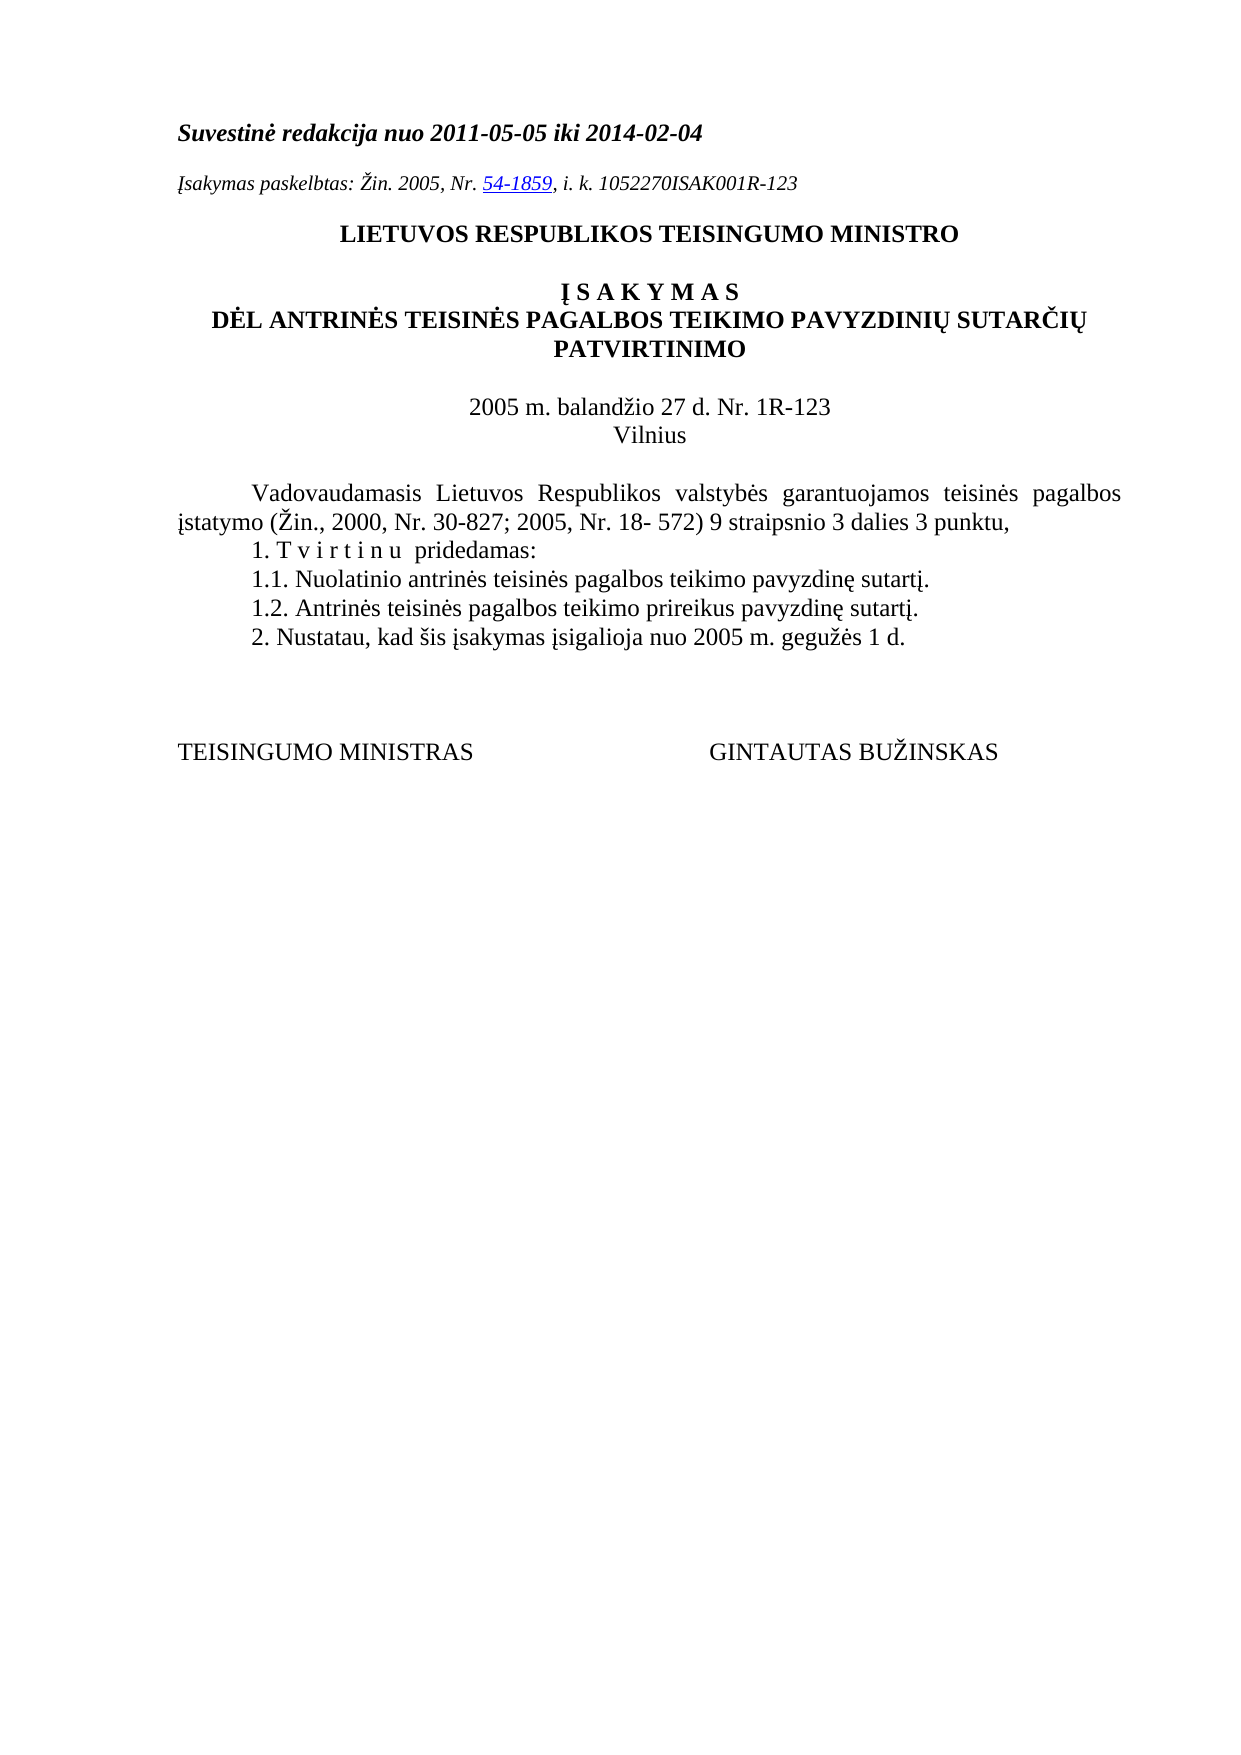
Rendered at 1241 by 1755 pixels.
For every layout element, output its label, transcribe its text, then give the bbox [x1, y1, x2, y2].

text Į S A K Y M A S [177, 277, 1122, 305]
text Vilnius [177, 420, 1122, 449]
text Įsakymas paskelbtas: Žin. 2005, Nr. 54-1859, i. k. 1052270ISAK001R-123 [177, 171, 1122, 195]
text DĖL ANTRINĖS TEISINĖS PAGALBOS TEIKIMO PAVYZDINIŲ SUTARČIŲ PATVIRTINIMO [177, 305, 1122, 363]
text 1. Tvirtinu pridedamas: [177, 535, 1122, 564]
text 1.2. Antrinės teisinės pagalbos teikimo prireikus pavyzdinę sutartį. [177, 593, 1122, 622]
text 1.1. Nuolatinio antrinės teisinės pagalbos teikimo pavyzdinę sutartį. [177, 564, 1122, 593]
text 2005 m. balandžio 27 d. Nr. 1R-123 [177, 392, 1122, 420]
text TEISINGUMO MINISTRAS GINTAUTAS BUŽINSKAS [177, 737, 1122, 765]
text Suvestinė redakcija nuo 2011-05-05 iki 2014-02-04 [177, 118, 1122, 147]
text LIETUVOS RESPUBLIKOS TEISINGUMO MINISTRO [177, 219, 1122, 248]
text Vadovaudamasis Lietuvos Respublikos valstybės garantuojamos teisinės pagalbos įstatymo (Žin., 2000, Nr. 30-827; 2005, Nr. 18- 572) 9 straipsnio 3 dalies 3 punktu, [177, 478, 1122, 535]
text 2. Nustatau, kad šis įsakymas įsigalioja nuo 2005 m. gegužės 1 d. [177, 622, 1122, 650]
